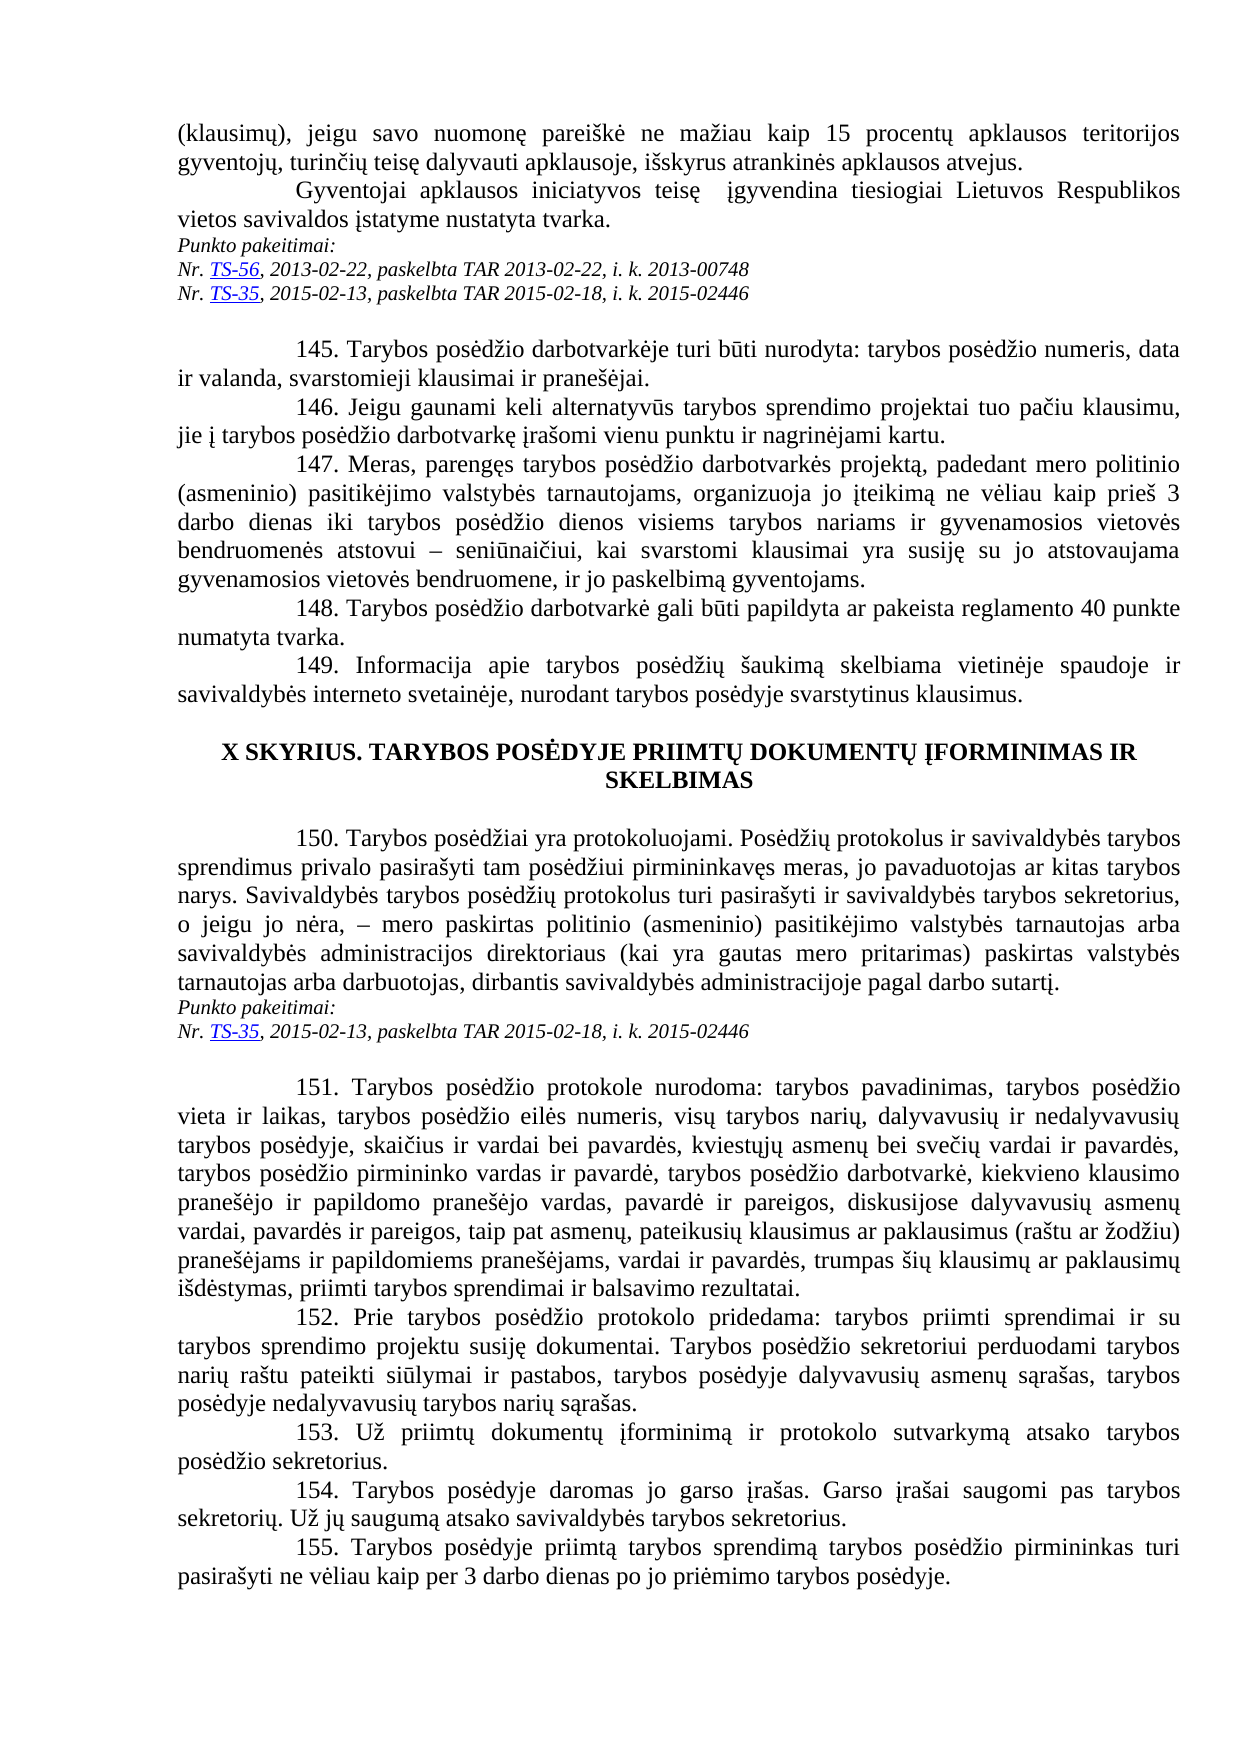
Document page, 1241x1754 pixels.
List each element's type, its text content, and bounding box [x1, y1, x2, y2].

text 148. Tarybos posėdžio darbotvarkė gali būti papildyta ar pakeista reglamento 40 punkte numatyta tvarka. [177, 593, 1181, 650]
text (klausimų), jeigu savo nuomonę pareiškė ne mažiau kaip 15 procentų apklausos teritorijos gyventojų, turinčių teisę dalyvauti apklausoje, išskyrus atrankinės apklausos atvejus. [177, 118, 1181, 176]
text 147. Meras, parengęs tarybos posėdžio darbotvarkės projektą, padedant mero politinio (asmeninio) pasitikėjimo valstybės tarnautojams, organizuoja jo įteikimą ne vėliau kaip prieš 3 darbo dienas iki tarybos posėdžio dienos visiems tarybos nariams ir gyvenamosios vietovės bendruomenės atstovui – seniūnaičiui, kai svarstomi klausimai yra susiję su jo atstovaujama gyvenamosios vietovės bendruomene, ir jo paskelbimą gyventojams. [177, 449, 1181, 593]
text 145. Tarybos posėdžio darbotvarkėje turi būti nurodyta: tarybos posėdžio numeris, data ir valanda, svarstomieji klausimai ir pranešėjai. [177, 334, 1181, 392]
text 154. Tarybos posėdyje daromas jo garso įrašas. Garso įrašai saugomi pas tarybos sekretorių. Už jų saugumą atsako savivaldybės tarybos sekretorius. [177, 1475, 1181, 1532]
text Nr. TS-56, 2013-02-22, paskelbta TAR 2013-02-22, i. k. 2013-00748 [177, 257, 1181, 281]
text 146. Jeigu gaunami keli alternatyvūs tarybos sprendimo projektai tuo pačiu klausimu, jie į tarybos posėdžio darbotvarkę įrašomi vienu punktu ir nagrinėjami kartu. [177, 392, 1181, 449]
text 149. Informacija apie tarybos posėdžių šaukimą skelbiama vietinėje spaudoje ir savivaldybės interneto svetainėje, nurodant tarybos posėdyje svarstytinus klausimus. [177, 650, 1181, 708]
text 155. Tarybos posėdyje priimtą tarybos sprendimą tarybos posėdžio pirmininkas turi pasirašyti ne vėliau kaip per 3 darbo dienas po jo priėmimo tarybos posėdyje. [177, 1532, 1181, 1590]
text 150. Tarybos posėdžiai yra protokoluojami. Posėdžių protokolus ir savivaldybės tarybos sprendimus privalo pasirašyti tam posėdžiui pirmininkavęs meras, jo pavaduotojas ar kitas tarybos narys. Savivaldybės tarybos posėdžių protokolus turi pasirašyti ir savivaldybės tarybos sekretorius, o jeigu jo nėra, – mero paskirtas politinio (asmeninio) pasitikėjimo valstybės tarnautojas arba savivaldybės administracijos direktoriaus (kai yra gautas mero pritarimas) paskirtas valstybės tarnautojas arba darbuotojas, dirbantis savivaldybės administracijoje pagal darbo sutartį. [177, 823, 1181, 995]
text 153. Už priimtų dokumentų įforminimą ir protokolo sutvarkymą atsako tarybos posėdžio sekretorius. [177, 1417, 1181, 1475]
text Nr. TS-35, 2015-02-13, paskelbta TAR 2015-02-18, i. k. 2015-02446 [177, 281, 1181, 305]
text X SKYRIUS. TARYBOS POSĖDYJE PRIIMTŲ DOKUMENTŲ ĮFORMINIMAS IR SKELBIMAS [177, 737, 1181, 794]
text 152. Prie tarybos posėdžio protokolo pridedama: tarybos priimti sprendimai ir su tarybos sprendimo projektu susiję dokumentai. Tarybos posėdžio sekretoriui perduodami tarybos narių raštu pateikti siūlymai ir pastabos, tarybos posėdyje dalyvavusių asmenų sąrašas, tarybos posėdyje nedalyvavusių tarybos narių sąrašas. [177, 1302, 1181, 1417]
text 151. Tarybos posėdžio protokole nurodoma: tarybos pavadinimas, tarybos posėdžio vieta ir laikas, tarybos posėdžio eilės numeris, visų tarybos narių, dalyvavusių ir nedalyvavusių tarybos posėdyje, skaičius ir vardai bei pavardės, kviestųjų asmenų bei svečių vardai ir pavardės, tarybos posėdžio pirmininko vardas ir pavardė, tarybos posėdžio darbotvarkė, kiekvieno klausimo pranešėjo ir papildomo pranešėjo vardas, pavardė ir pareigos, diskusijose dalyvavusių asmenų vardai, pavardės ir pareigos, taip pat asmenų, pateikusių klausimus ar paklausimus (raštu ar žodžiu) pranešėjams ir papildomiems pranešėjams, vardai ir pavardės, trumpas šių klausimų ar paklausimų išdėstymas, priimti tarybos sprendimai ir balsavimo rezultatai. [177, 1072, 1181, 1302]
text Gyventojai apklausos iniciatyvos teisę įgyvendina tiesiogiai Lietuvos Respublikos vietos savivaldos įstatyme nustatyta tvarka. [177, 176, 1181, 233]
text Punkto pakeitimai: [177, 995, 1181, 1019]
text Punkto pakeitimai: [177, 233, 1181, 257]
text Nr. TS-35, 2015-02-13, paskelbta TAR 2015-02-18, i. k. 2015-02446 [177, 1019, 1181, 1043]
